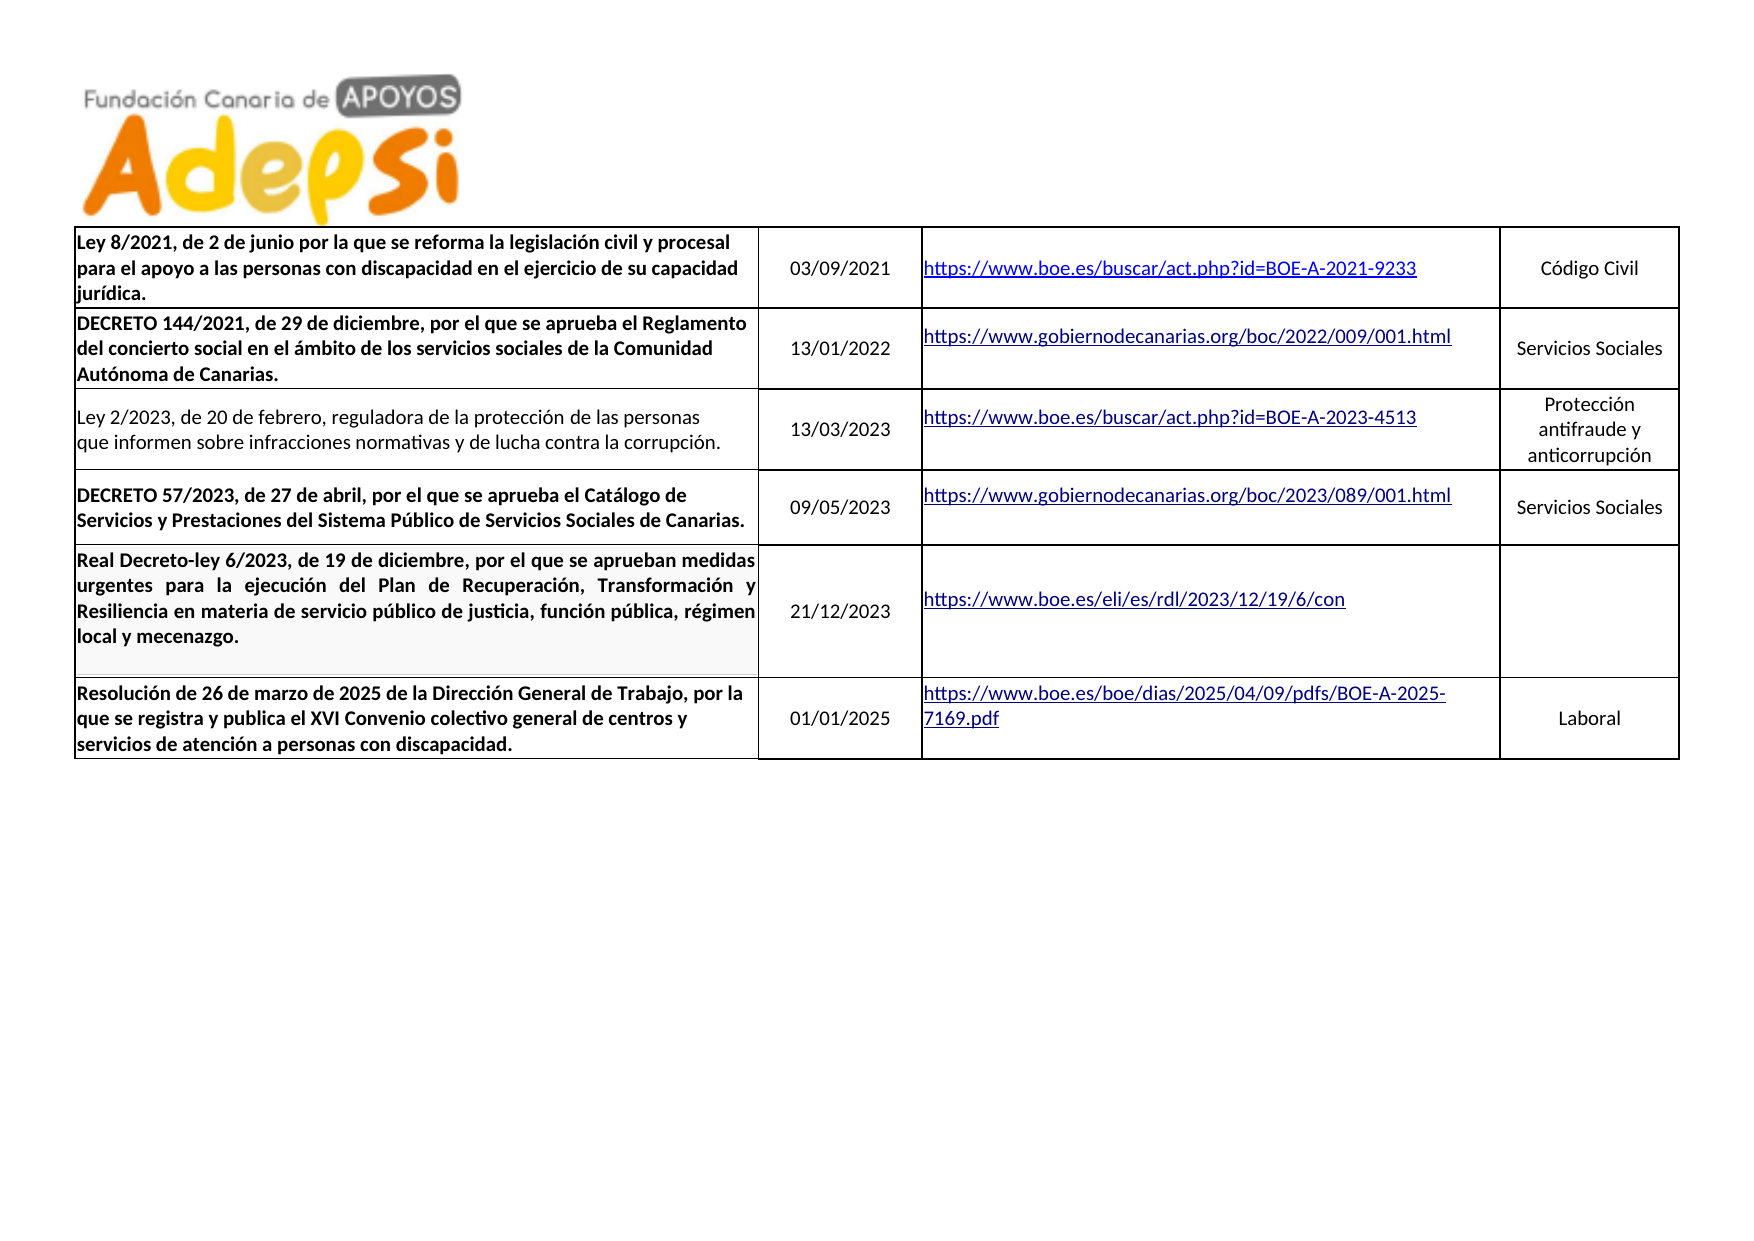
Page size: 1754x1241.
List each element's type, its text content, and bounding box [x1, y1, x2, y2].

table_cell Código Civil [1501, 228, 1678, 307]
table_cell Resolución de 26 de marzo de 2025 de la Dirección General de Trabajo, por la que se registra y publica el XVI Convenio colectivo general de centros y servicios de atención a personas con discapacidad. [76, 678, 758, 758]
table_cell Servicios Sociales [1501, 471, 1678, 544]
table_cell DECRETO 144/2021, de 29 de diciembre, por el que se aprueba el Reglamento del concierto social en el ámbito de los servicios sociales de la Comunidad Autónoma de Canarias. [76, 309, 758, 388]
table_cell Ley 2/2023, de 20 de febrero, reguladora de la protección de las personas que informen sobre infracciones normativas y de lucha contra la corrupción. [76, 389, 758, 469]
table_cell 21/12/2023 [759, 546, 921, 677]
table_cell [1501, 546, 1678, 677]
table_cell Ley 8/2021, de 2 de junio por la que se reforma la legislación civil y procesal para el apoyo a las personas con discapacidad en el ejercicio de su capacidad jurídica. [76, 228, 758, 307]
table_cell Servicios Sociales [1501, 309, 1678, 388]
table_cell 09/05/2023 [759, 471, 921, 544]
table_cell Protección antifraude y anticorrupción [1501, 390, 1678, 469]
table_cell https://www.gobiernodecanarias.org/boc/2023/089/001.html [923, 471, 1499, 544]
table_cell https://www.gobiernodecanarias.org/boc/2022/009/001.html [923, 309, 1499, 388]
table_cell https://www.boe.es/boe/dias/2025/04/09/pdfs/BOE-A-2025-7169.pdf [923, 678, 1499, 758]
table_cell DECRETO 57/2023, de 27 de abril, por el que se aprueba el Catálogo de Servicios y Prestaciones del Sistema Público de Servicios Sociales de Canarias. [76, 470, 758, 544]
table_cell 01/01/2025 [759, 678, 921, 758]
table_cell https://www.boe.es/eli/es/rdl/2023/12/19/6/con [923, 546, 1499, 677]
table_cell 13/01/2022 [759, 309, 921, 388]
table_cell https://www.boe.es/buscar/act.php?id=BOE-A-2021-9233 [923, 228, 1499, 307]
table_cell 13/03/2023 [759, 390, 921, 469]
table_cell https://www.boe.es/buscar/act.php?id=BOE-A-2023-4513 [923, 390, 1499, 469]
table_cell 03/09/2021 [759, 228, 921, 307]
table_cell Laboral [1501, 678, 1678, 758]
